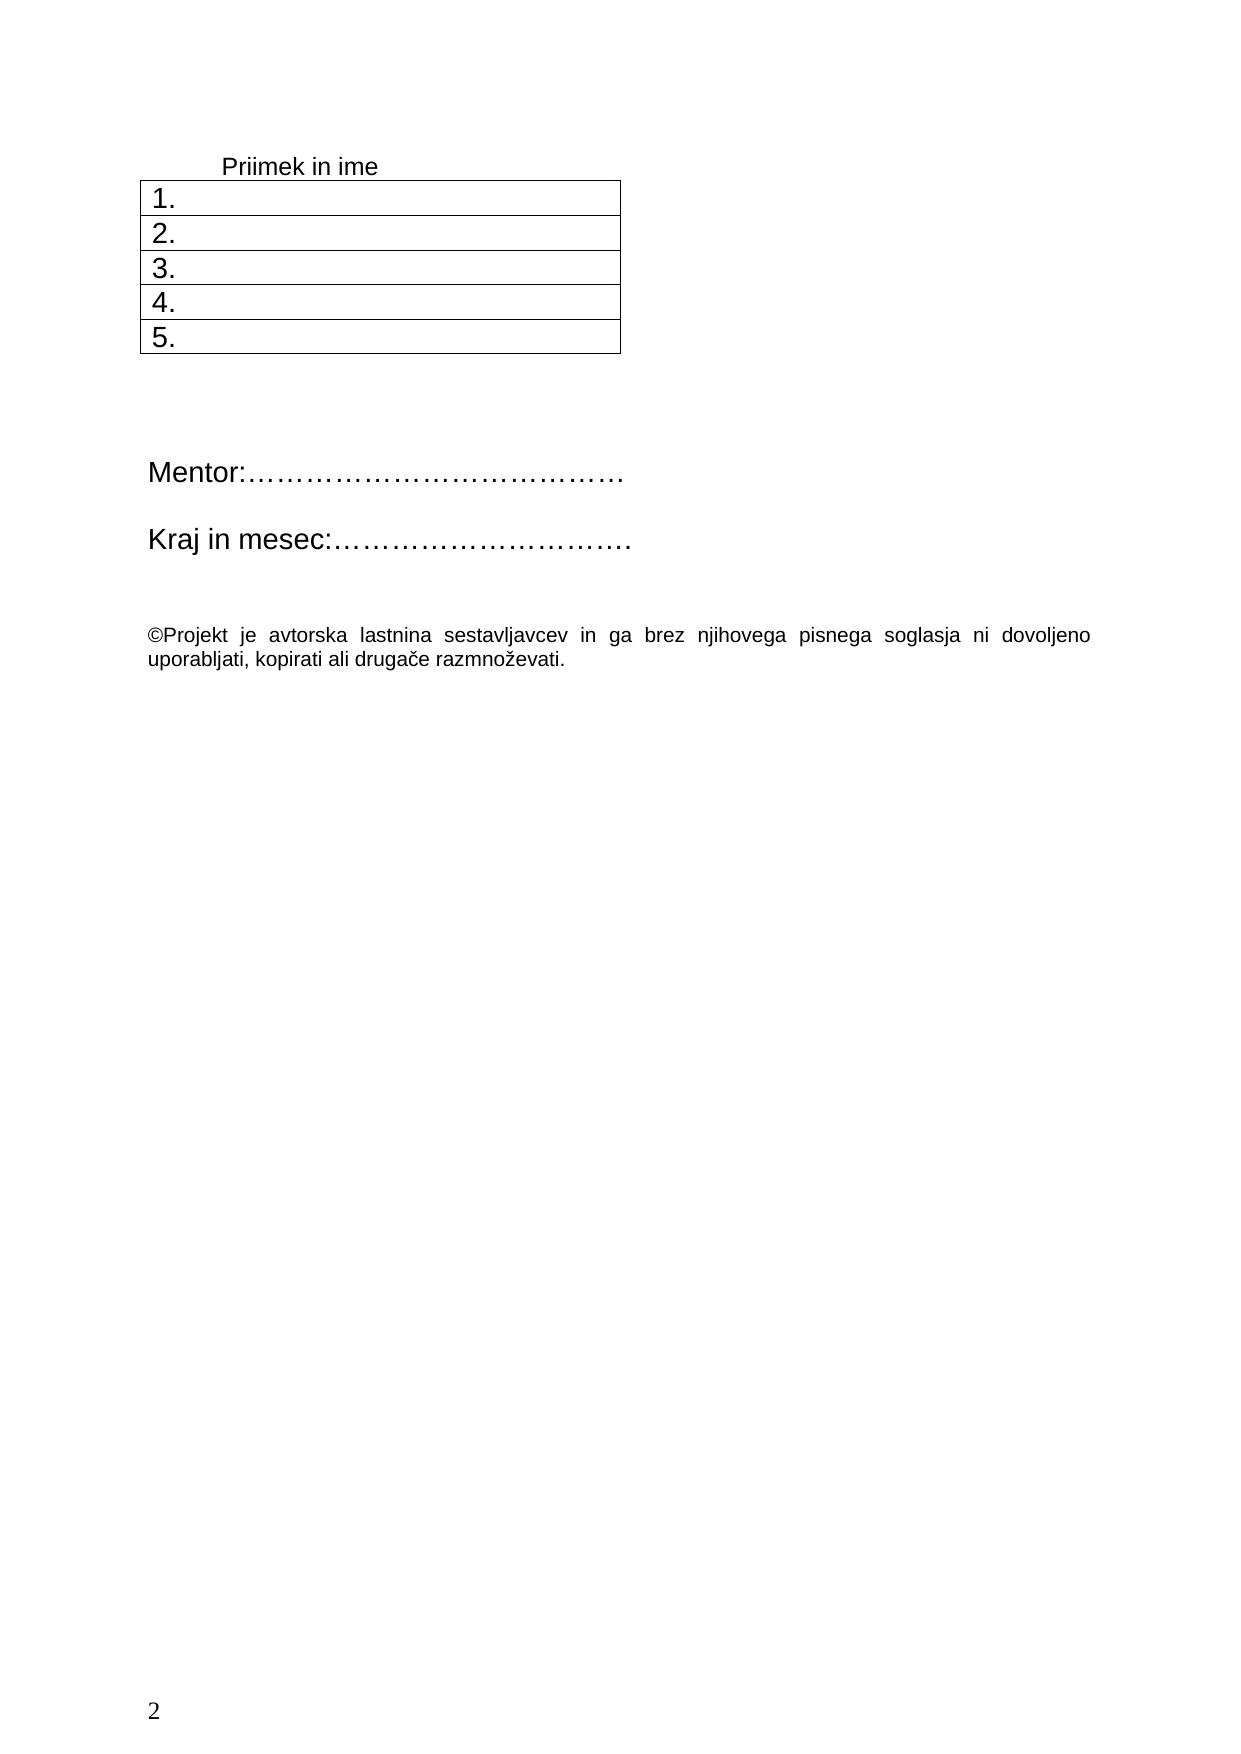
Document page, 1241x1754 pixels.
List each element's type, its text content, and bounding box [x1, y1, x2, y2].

table_cell 2. [141, 216, 620, 249]
text Mentor:………………………………… [148, 455, 1092, 488]
text ©Projekt je avtorska lastnina sestavljavcev in ga brez njihovega pisnega soglasja ni dovoljeno uporabljati, kopirati ali drugače razmnoževati. [148, 623, 1092, 671]
table_cell 4. [141, 285, 620, 319]
table_cell 5. [141, 320, 620, 353]
text Kraj in mesec:…………………………. [148, 522, 1092, 556]
table_cell 3. [141, 251, 620, 284]
text Priimek in ime [148, 152, 1092, 180]
table_header 1. [141, 181, 620, 215]
